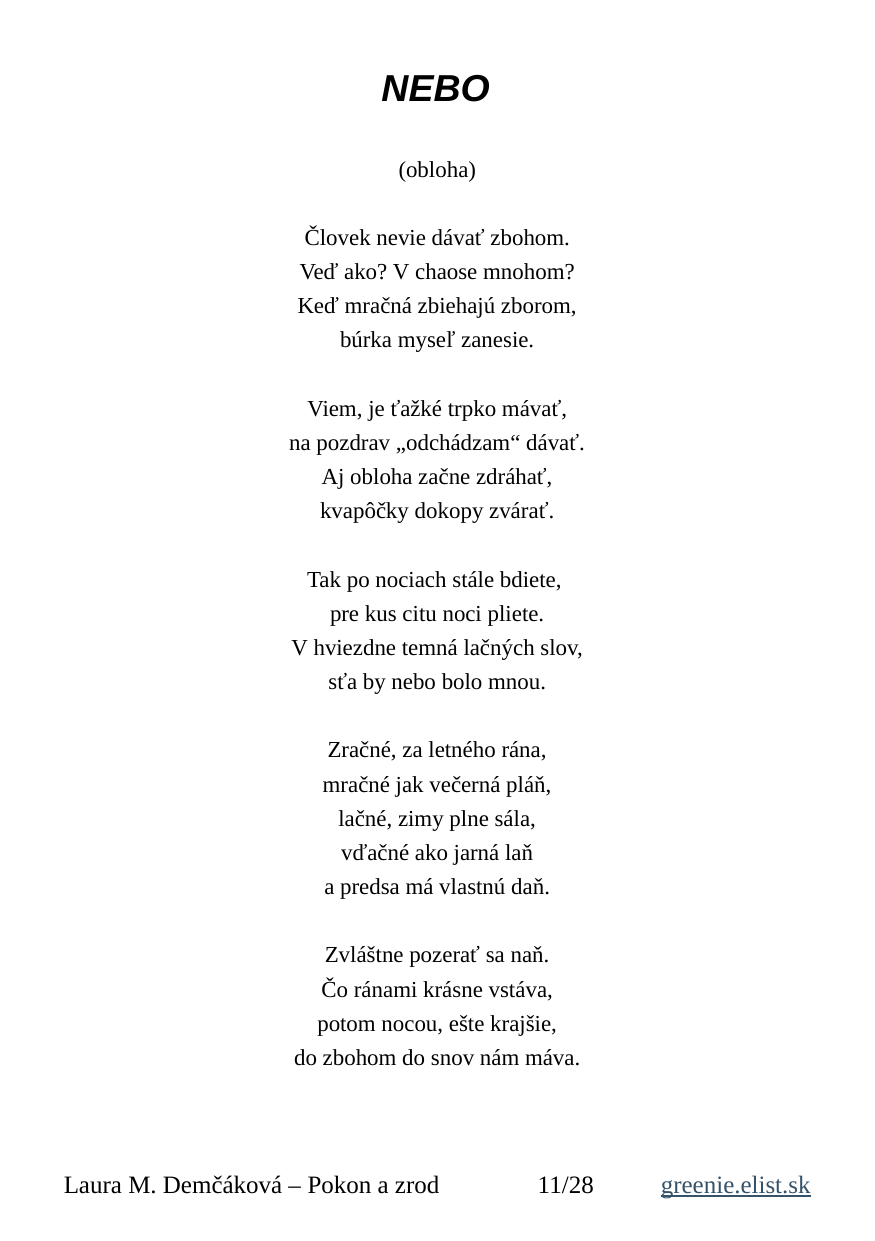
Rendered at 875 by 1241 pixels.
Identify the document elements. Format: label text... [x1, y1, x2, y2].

text Viem, je ťažké trpko mávať, [41, 395, 833, 421]
text Veď ako? V chaose mnohom? [41, 258, 833, 284]
text Keď mračná zbiehajú zborom, [41, 292, 833, 319]
text Zvláštne pozerať sa naň. [41, 941, 833, 968]
text Čo ránami krásne vstáva, [41, 976, 833, 1002]
text do zbohom do snov nám máva. [41, 1044, 833, 1070]
text lačné, zimy plne sála, [41, 805, 833, 831]
text na pozdrav „odchádzam“ dávať. [41, 429, 833, 455]
text V hviezdne temná lačných slov, [41, 634, 833, 660]
text pre kus citu noci pliete. [41, 600, 833, 626]
text mračné jak večerná pláň, [41, 771, 833, 797]
text Aj obloha začne zdráhať, [41, 463, 833, 489]
text búrka myseľ zanesie. [41, 326, 833, 353]
text (obloha) [41, 156, 833, 182]
text vďačné ako jarná laň [41, 839, 833, 865]
subtitle NEBO [41, 66, 833, 109]
text Zračné, za letného rána, [41, 736, 833, 763]
text sťa by nebo bolo mnou. [41, 668, 833, 694]
text kvapôčky dokopy zvárať. [41, 497, 833, 524]
text a predsa má vlastnú daň. [41, 873, 833, 899]
text potom nocou, ešte krajšie, [41, 1010, 833, 1036]
text Tak po nociach stále bdiete, [41, 566, 833, 592]
text Človek nevie dávať zbohom. [41, 224, 833, 250]
